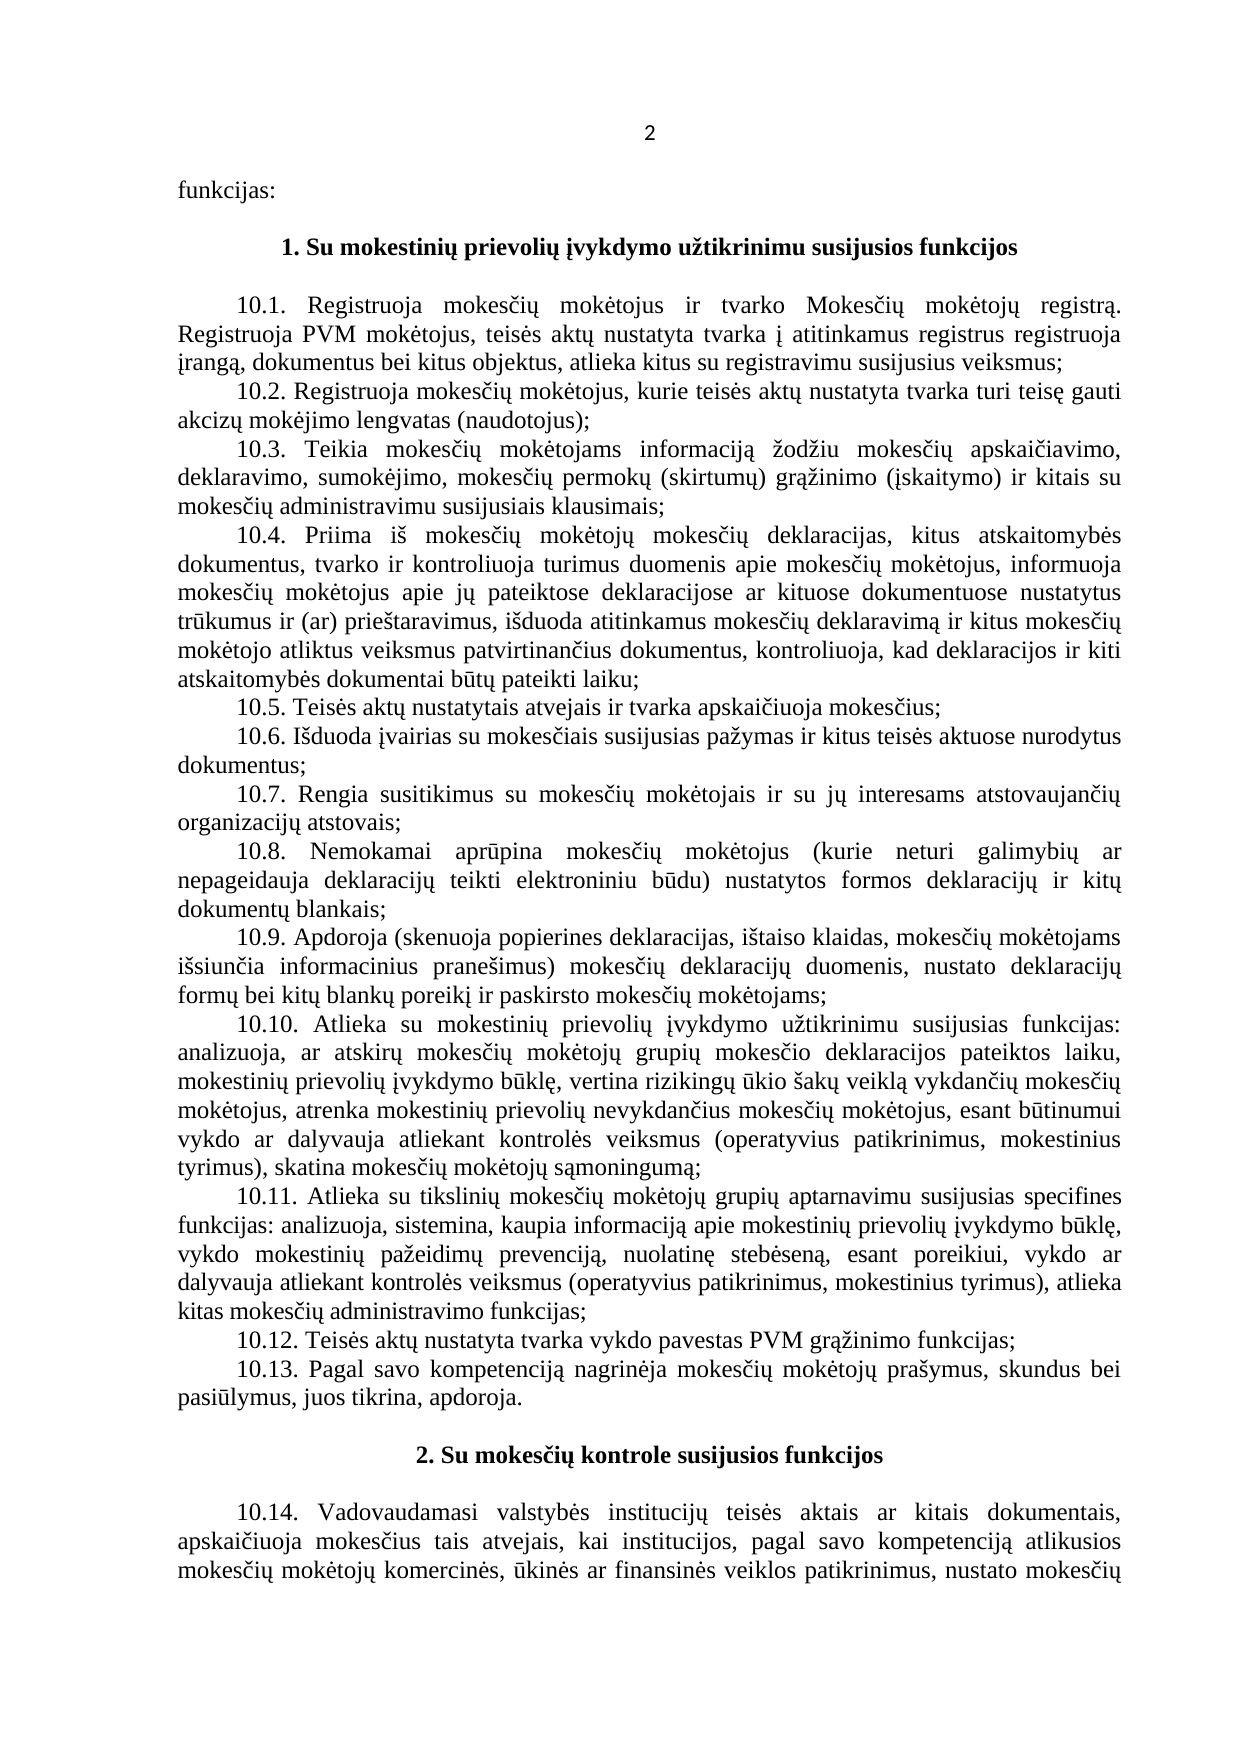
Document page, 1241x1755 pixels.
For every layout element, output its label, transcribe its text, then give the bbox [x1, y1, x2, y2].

text 10.8. Nemokamai aprūpina mokesčių mokėtojus (kurie neturi galimybių ar nepageidauja deklaracijų teikti elektroniniu būdu) nustatytos formos deklaracijų ir kitų dokumentų blankais; [177, 836, 1122, 922]
text 10.10. Atlieka su mokestinių prievolių įvykdymo užtikrinimu susijusias funkcijas: analizuoja, ar atskirų mokesčių mokėtojų grupių mokesčio deklaracijos pateiktos laiku, mokestinių prievolių įvykdymo būklę, vertina rizikingų ūkio šakų veiklą vykdančių mokesčių mokėtojus, atrenka mokestinių prievolių nevykdančius mokesčių mokėtojus, esant būtinumui vykdo ar dalyvauja atliekant kontrolės veiksmus (operatyvius patikrinimus, mokestinius tyrimus), skatina mokesčių mokėtojų sąmoningumą; [177, 1009, 1122, 1181]
text 10.9. Apdoroja (skenuoja popierines deklaracijas, ištaiso klaidas, mokesčių mokėtojams išsiunčia informacinius pranešimus) mokesčių deklaracijų duomenis, nustato deklaracijų formų bei kitų blankų poreikį ir paskirsto mokesčių mokėtojams; [177, 922, 1122, 1009]
text 10.7. Rengia susitikimus su mokesčių mokėtojais ir su jų interesams atstovaujančių organizacijų atstovais; [177, 779, 1122, 836]
text 2. Su mokesčių kontrole susijusios funkcijos [177, 1440, 1122, 1469]
text 10.3. Teikia mokesčių mokėtojams informaciją žodžiu mokesčių apskaičiavimo, deklaravimo, sumokėjimo, mokesčių permokų (skirtumų) grąžinimo (įskaitymo) ir kitais su mokesčių administravimu susijusiais klausimais; [177, 434, 1122, 520]
text 10.5. Teisės aktų nustatytais atvejais ir tvarka apskaičiuoja mokesčius; [177, 692, 1122, 721]
text 10.11. Atlieka su tikslinių mokesčių mokėtojų grupių aptarnavimu susijusias specifines funkcijas: analizuoja, sistemina, kaupia informaciją apie mokestinių prievolių įvykdymo būklę, vykdo mokestinių pažeidimų prevenciją, nuolatinę stebėseną, esant poreikiui, vykdo ar dalyvauja atliekant kontrolės veiksmus (operatyvius patikrinimus, mokestinius tyrimus), atlieka kitas mokesčių administravimo funkcijas; [177, 1181, 1122, 1325]
text 10.13. Pagal savo kompetenciją nagrinėja mokesčių mokėtojų prašymus, skundus bei pasiūlymus, juos tikrina, apdoroja. [177, 1354, 1122, 1411]
text 10.6. Išduoda įvairias su mokesčiais susijusias pažymas ir kitus teisės aktuose nurodytus dokumentus; [177, 721, 1122, 779]
text 10.12. Teisės aktų nustatyta tvarka vykdo pavestas PVM grąžinimo funkcijas; [177, 1325, 1122, 1354]
text funkcijas: [177, 175, 1122, 204]
text 10.4. Priima iš mokesčių mokėtojų mokesčių deklaracijas, kitus atskaitomybės dokumentus, tvarko ir kontroliuoja turimus duomenis apie mokesčių mokėtojus, informuoja mokesčių mokėtojus apie jų pateiktose deklaracijose ar kituose dokumentuose nustatytus trūkumus ir (ar) prieštaravimus, išduoda atitinkamus mokesčių deklaravimą ir kitus mokesčių mokėtojo atliktus veiksmus patvirtinančius dokumentus, kontroliuoja, kad deklaracijos ir kiti atskaitomybės dokumentai būtų pateikti laiku; [177, 520, 1122, 692]
text 10.1. Registruoja mokesčių mokėtojus ir tvarko Mokesčių mokėtojų registrą. Registruoja PVM mokėtojus, teisės aktų nustatyta tvarka į atitinkamus registrus registruoja įrangą, dokumentus bei kitus objektus, atlieka kitus su registravimu susijusius veiksmus; [177, 290, 1122, 376]
text 10.14. Vadovaudamasi valstybės institucijų teisės aktais ar kitais dokumentais, apskaičiuoja mokesčius tais atvejais, kai institucijos, pagal savo kompetenciją atlikusios mokesčių mokėtojų komercinės, ūkinės ar finansinės veiklos patikrinimus, nustato mokesčių [177, 1497, 1122, 1584]
text 1. Su mokestinių prievolių įvykdymo užtikrinimu susijusios funkcijos [177, 232, 1122, 261]
text 10.2. Registruoja mokesčių mokėtojus, kurie teisės aktų nustatyta tvarka turi teisę gauti akcizų mokėjimo lengvatas (naudotojus); [177, 376, 1122, 434]
